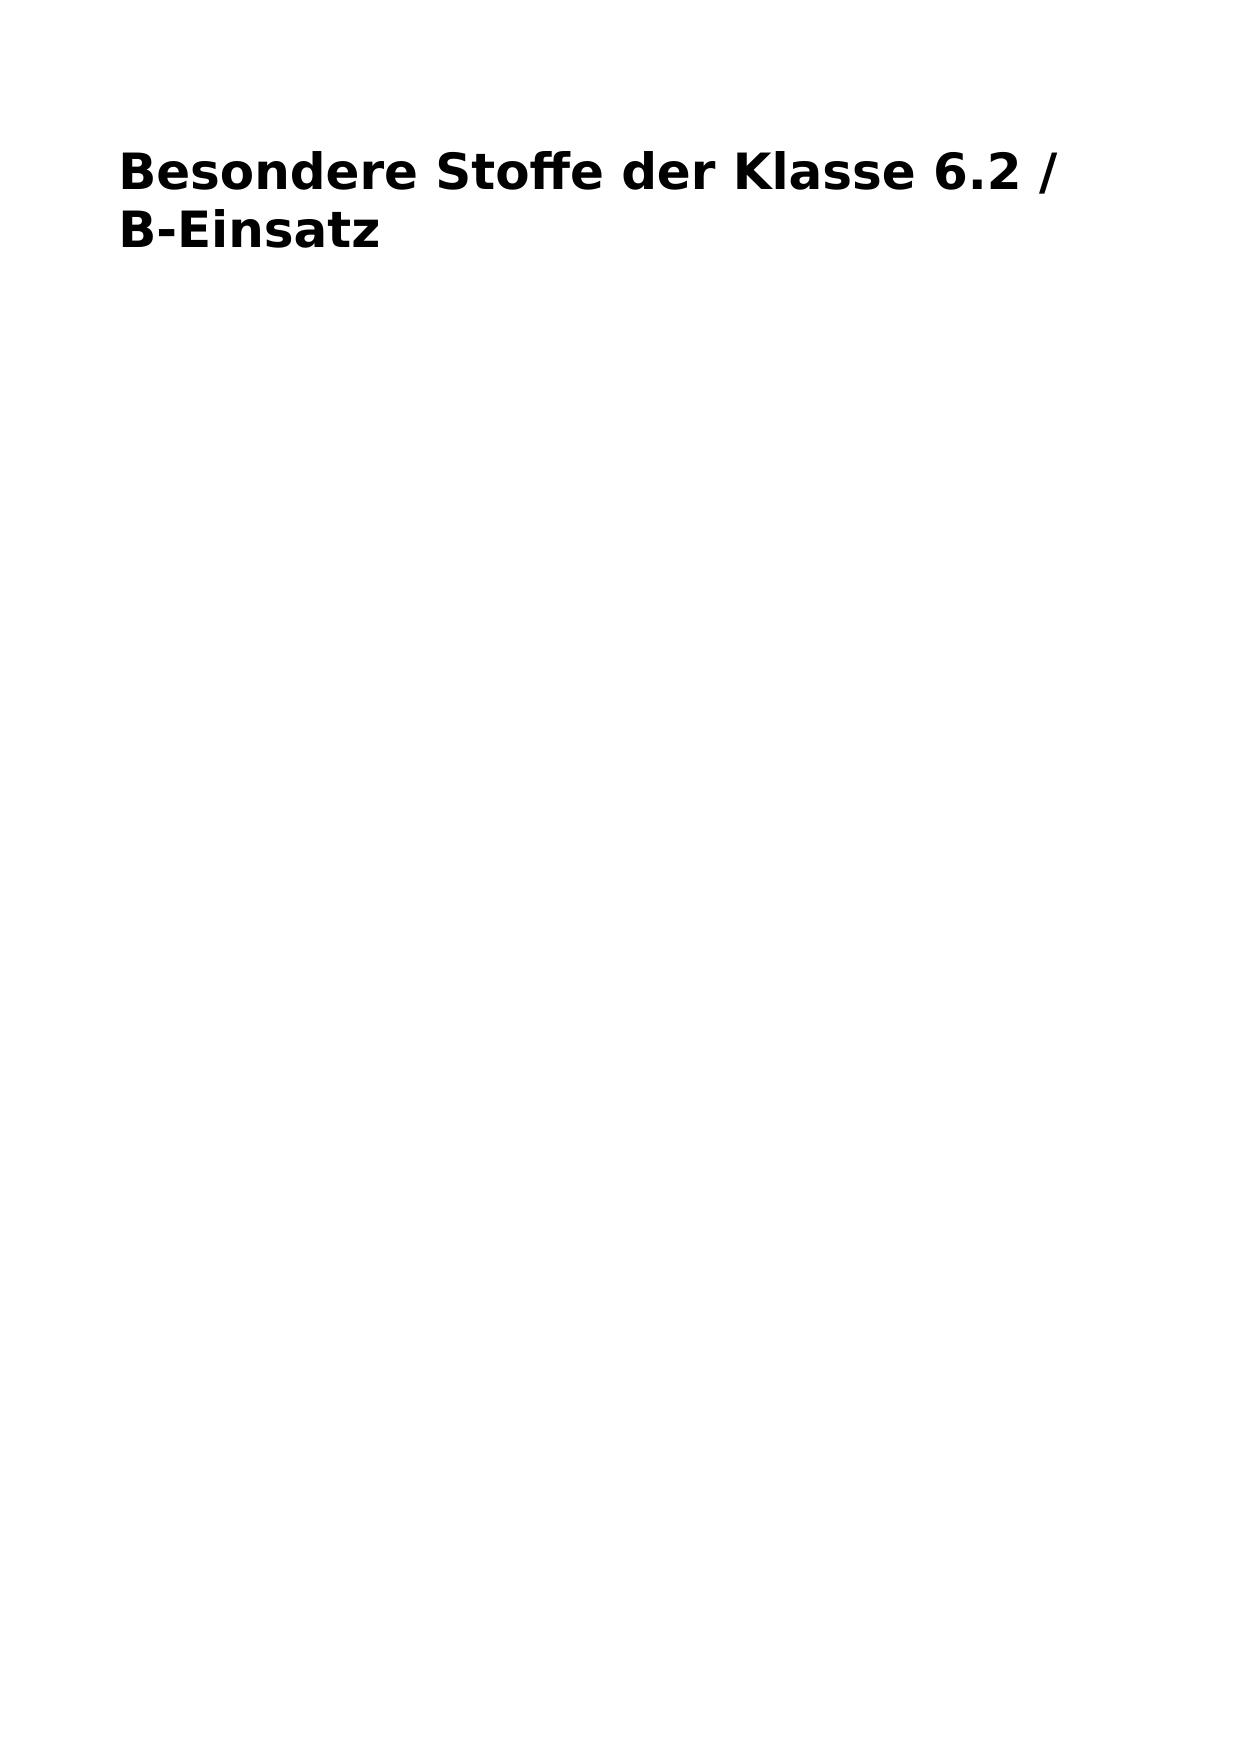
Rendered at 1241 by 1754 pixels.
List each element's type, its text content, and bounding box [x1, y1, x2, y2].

subtitle Besondere Stoffe der Klasse 6.2 / B-Einsatz [118, 143, 1122, 259]
